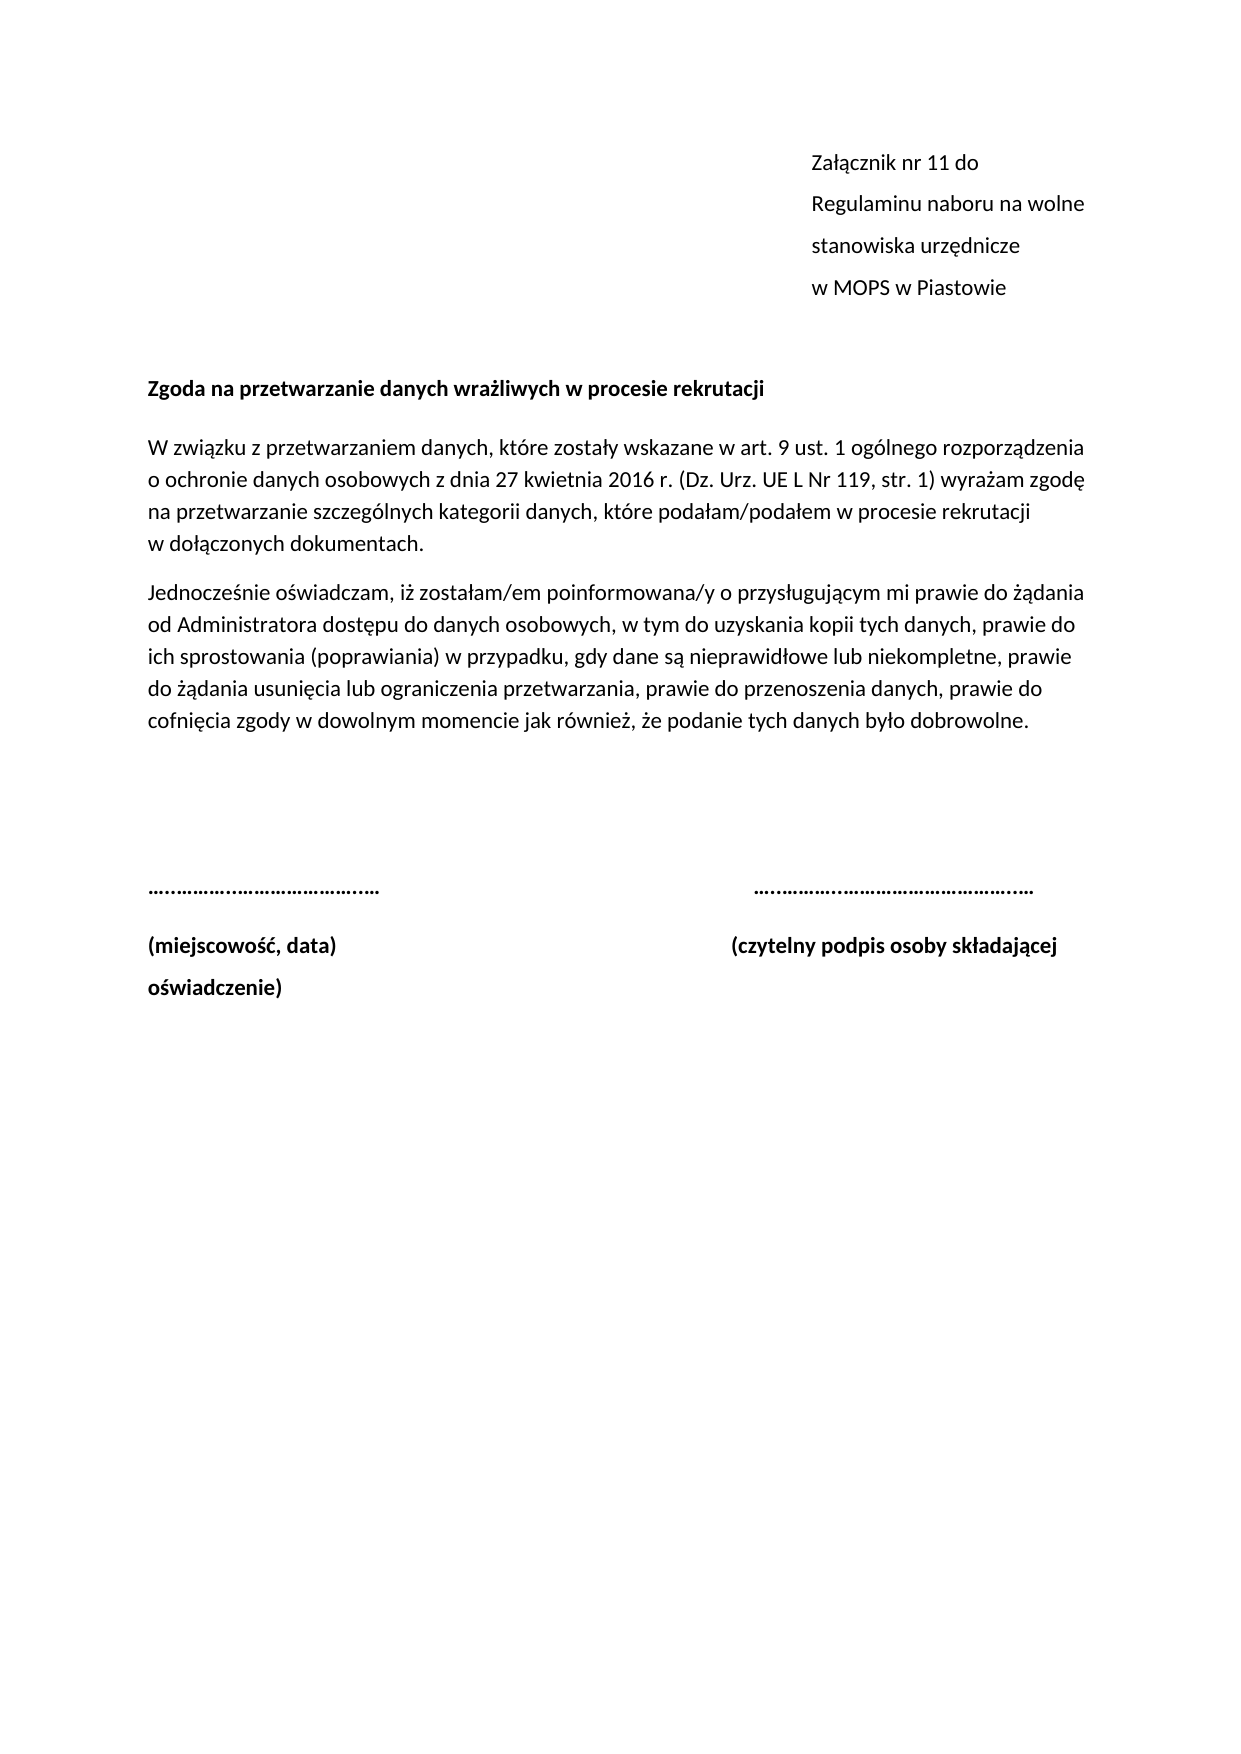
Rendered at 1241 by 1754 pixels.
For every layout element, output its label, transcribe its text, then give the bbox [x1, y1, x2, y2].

text …..………..…………………..… …..………..…………………………..… [148, 872, 1093, 901]
text Załącznik nr 11 do Regulaminu naboru na wolne stanowiska urzędnicze w MOPS w Piastowie [811, 148, 1093, 302]
text (miejscowość, data) (czytelny podpis osoby składającej oświadczenie) [148, 931, 1093, 1001]
text Zgoda na przetwarzanie danych wrażliwych w procesie rekrutacji [148, 374, 1093, 402]
text W związku z przetwarzaniem danych, które zostały wskazane w art. 9 ust. 1 ogólnego rozporządzenia o ochronie danych osobowych z dnia 27 kwietnia 2016 r. (Dz. Urz. UE L Nr 119, str. 1) wyrażam zgodę na przetwarzanie szczególnych kategorii danych, które podałam/podałem w procesie rekrutacji w dołączonych dokumentach. [148, 433, 1093, 557]
text Jednocześnie oświadczam, iż zostałam/em poinformowana/y o przysługującym mi prawie do żądania od Administratora dostępu do danych osobowych, w tym do uzyskania kopii tych danych, prawie do ich sprostowania (poprawiania) w przypadku, gdy dane są nieprawidłowe lub niekompletne, prawie do żądania usunięcia lub ograniczenia przetwarzania, prawie do przenoszenia danych, prawie do cofnięcia zgody w dowolnym momencie jak również, że podanie tych danych było dobrowolne. [148, 578, 1093, 735]
